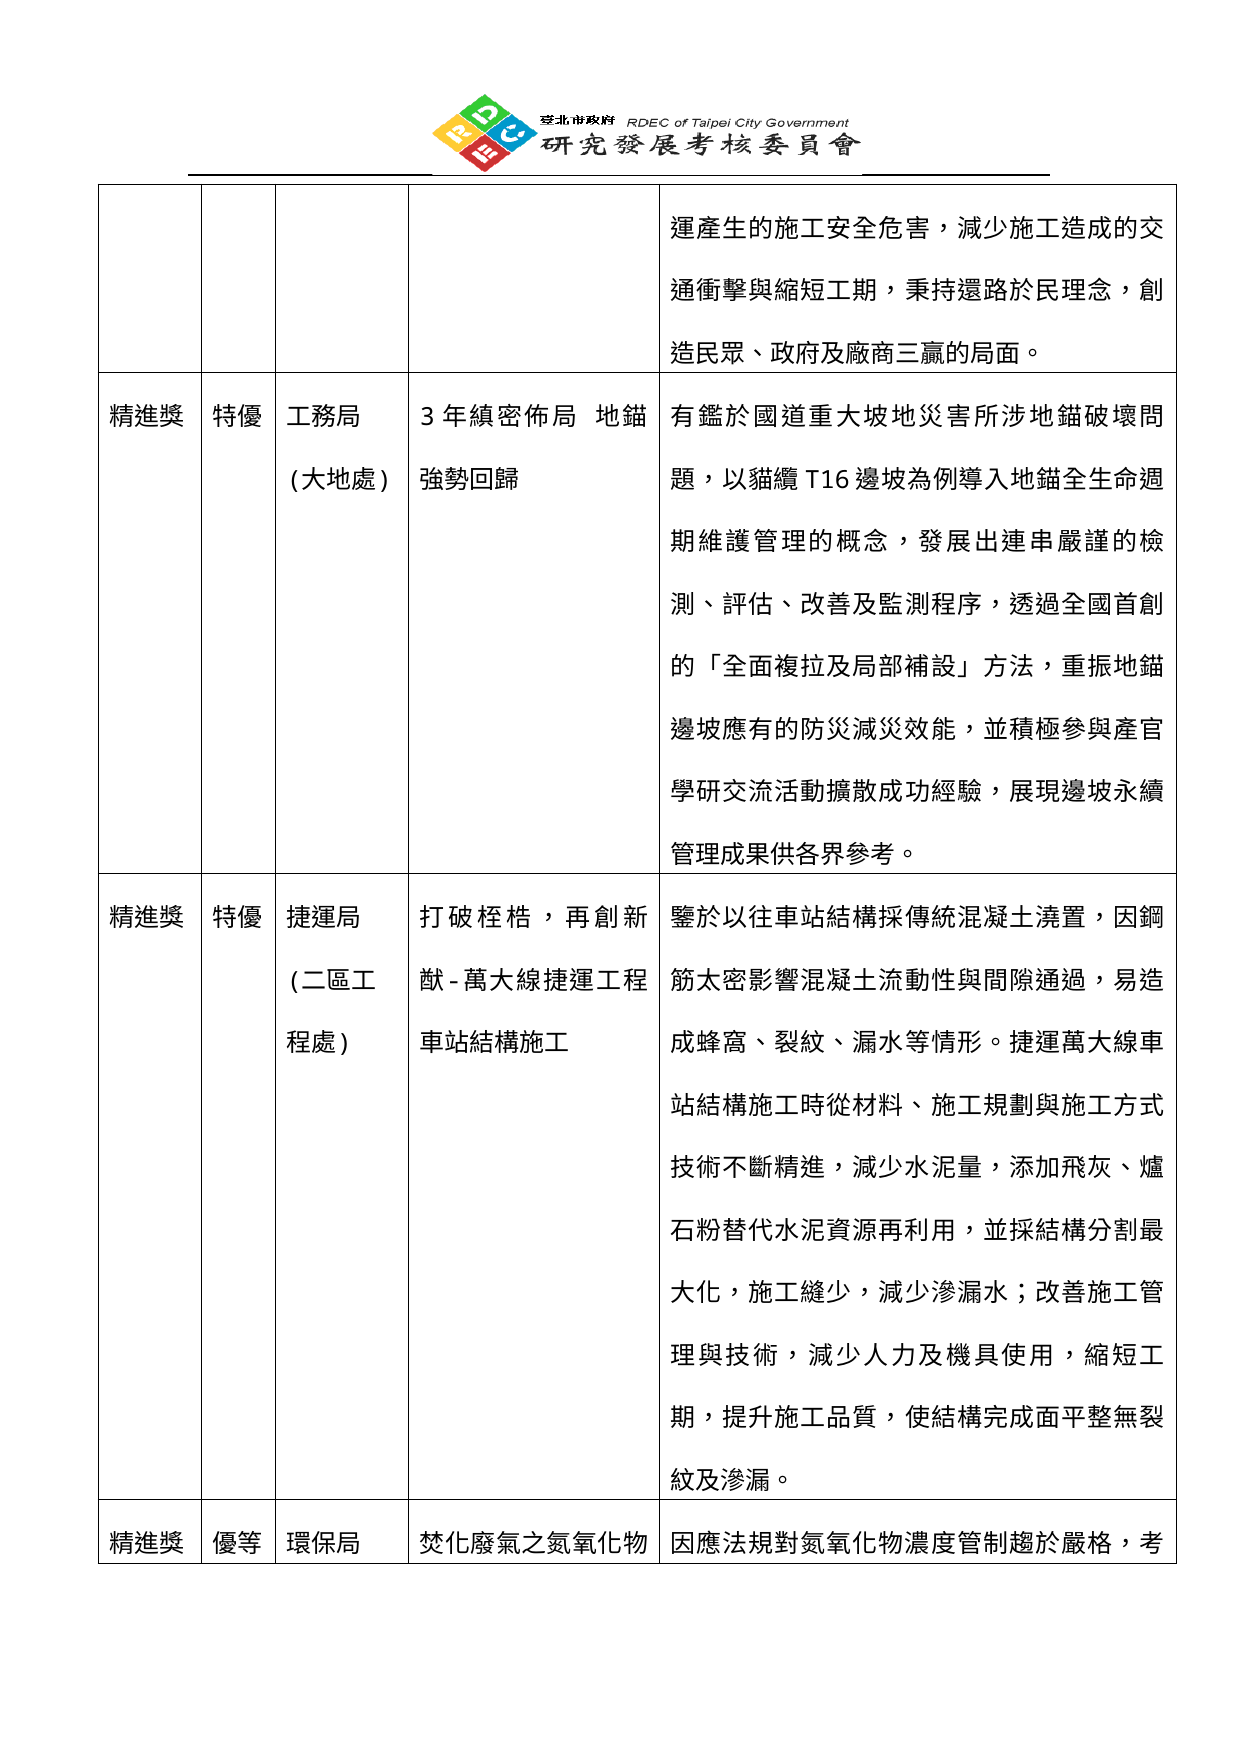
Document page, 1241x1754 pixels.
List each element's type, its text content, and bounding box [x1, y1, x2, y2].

table_cell [202, 185, 275, 372]
table_cell 精進獎 [99, 874, 201, 1499]
table_cell 因應法規對氮氧化物濃度管制趨於嚴格，考 [660, 1500, 1176, 1563]
table_cell 打破桎梏，再創新猷-萬大線捷運工程車站結構施工 [409, 874, 659, 1499]
table_cell 捷運局(二區工程處) [276, 874, 408, 1499]
table_cell 精進獎 [99, 373, 201, 873]
table_cell 特優 [202, 373, 275, 873]
table_cell 精進獎 [99, 1500, 201, 1563]
table_cell [276, 185, 408, 372]
table_cell 有鑑於國道重大坡地災害所涉地錨破壞問題，以貓纜T16邊坡為例導入地錨全生命週期維護管理的概念，發展出連串嚴謹的檢測、評估、改善及監測程序，透過全國首創的「全面複拉及局部補設」方法，重振地錨邊坡應有的防災減災效能，並積極參與產官學研交流活動擴散成功經驗，展現邊坡永續管理成果供各界參考。 [660, 373, 1176, 873]
table_cell 焚化廢氣之氮氧化物 [409, 1500, 659, 1563]
table_cell [409, 185, 659, 372]
table_cell 工務局(大地處) [276, 373, 408, 873]
table_cell 特優 [202, 874, 275, 1499]
table_cell 鑒於以往車站結構採傳統混凝土澆置，因鋼筋太密影響混凝土流動性與間隙通過，易造成蜂窩、裂紋、漏水等情形。捷運萬大線車站結構施工時從材料、施工規劃與施工方式技術不斷精進，減少水泥量，添加飛灰、爐石粉替代水泥資源再利用，並採結構分割最大化，施工縫少，減少滲漏水；改善施工管理與技術，減少人力及機具使用，縮短工期，提升施工品質，使結構完成面平整無裂紋及滲漏。 [660, 874, 1176, 1499]
table_cell [99, 185, 201, 372]
table_cell 3年縝密佈局 地錨強勢回歸 [409, 373, 659, 873]
table_cell 環保局 [276, 1500, 408, 1563]
table_cell 運產生的施工安全危害，減少施工造成的交通衝擊與縮短工期，秉持還路於民理念，創造民眾、政府及廠商三贏的局面。 [660, 185, 1176, 372]
table_cell 優等 [202, 1500, 275, 1563]
